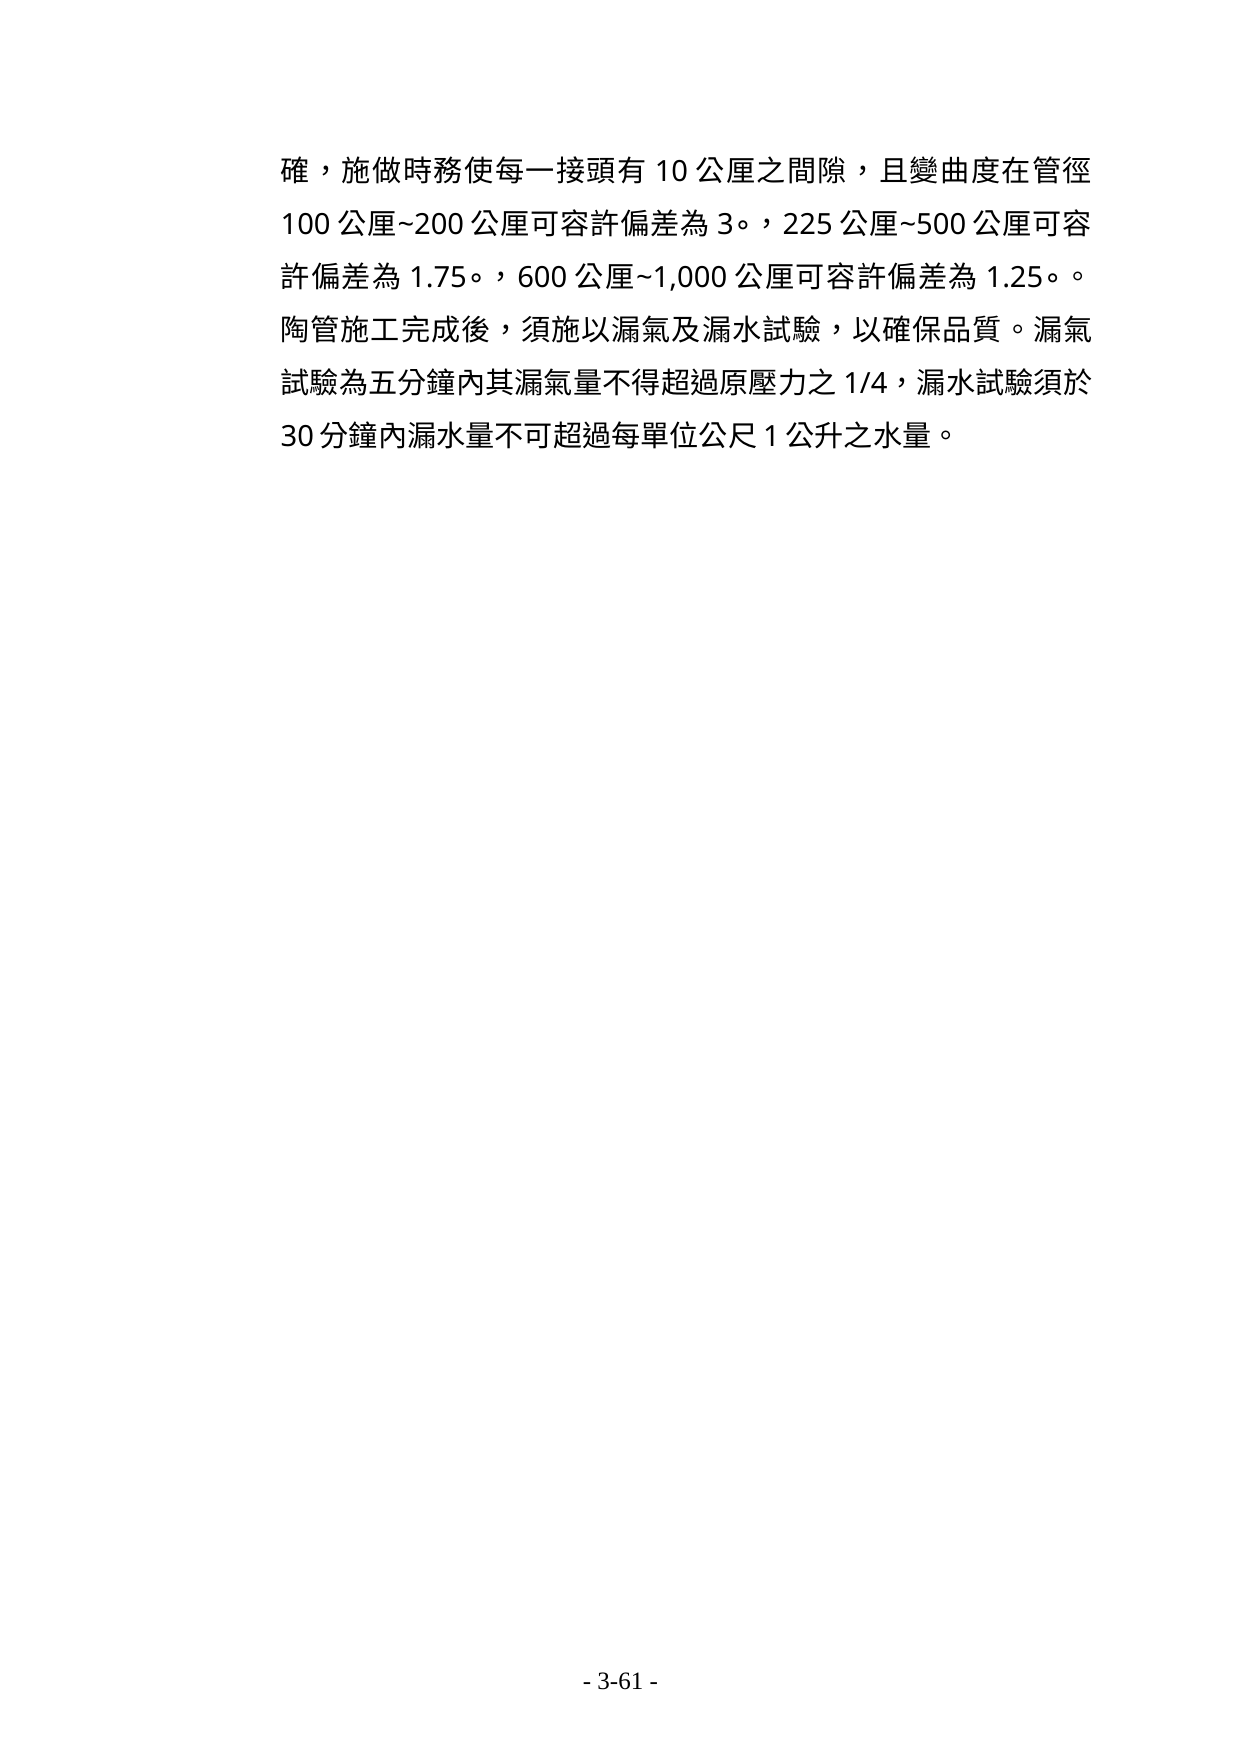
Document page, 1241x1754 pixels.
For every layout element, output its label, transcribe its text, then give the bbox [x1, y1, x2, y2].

text 確，施做時務使每一接頭有10公厘之間隙，且變曲度在管徑100公厘~200公厘可容許偏差為3∘，225公厘~500公厘可容許偏差為1.75∘，600公厘~1,000公厘可容許偏差為1.25∘。陶管施工完成後，須施以漏氣及漏水試驗，以確保品質。漏氣試驗為五分鐘內其漏氣量不得超過原壓力之1/4，漏水試驗須於30分鐘內漏水量不可超過每單位公尺1公升之水量。 [280, 148, 1092, 454]
